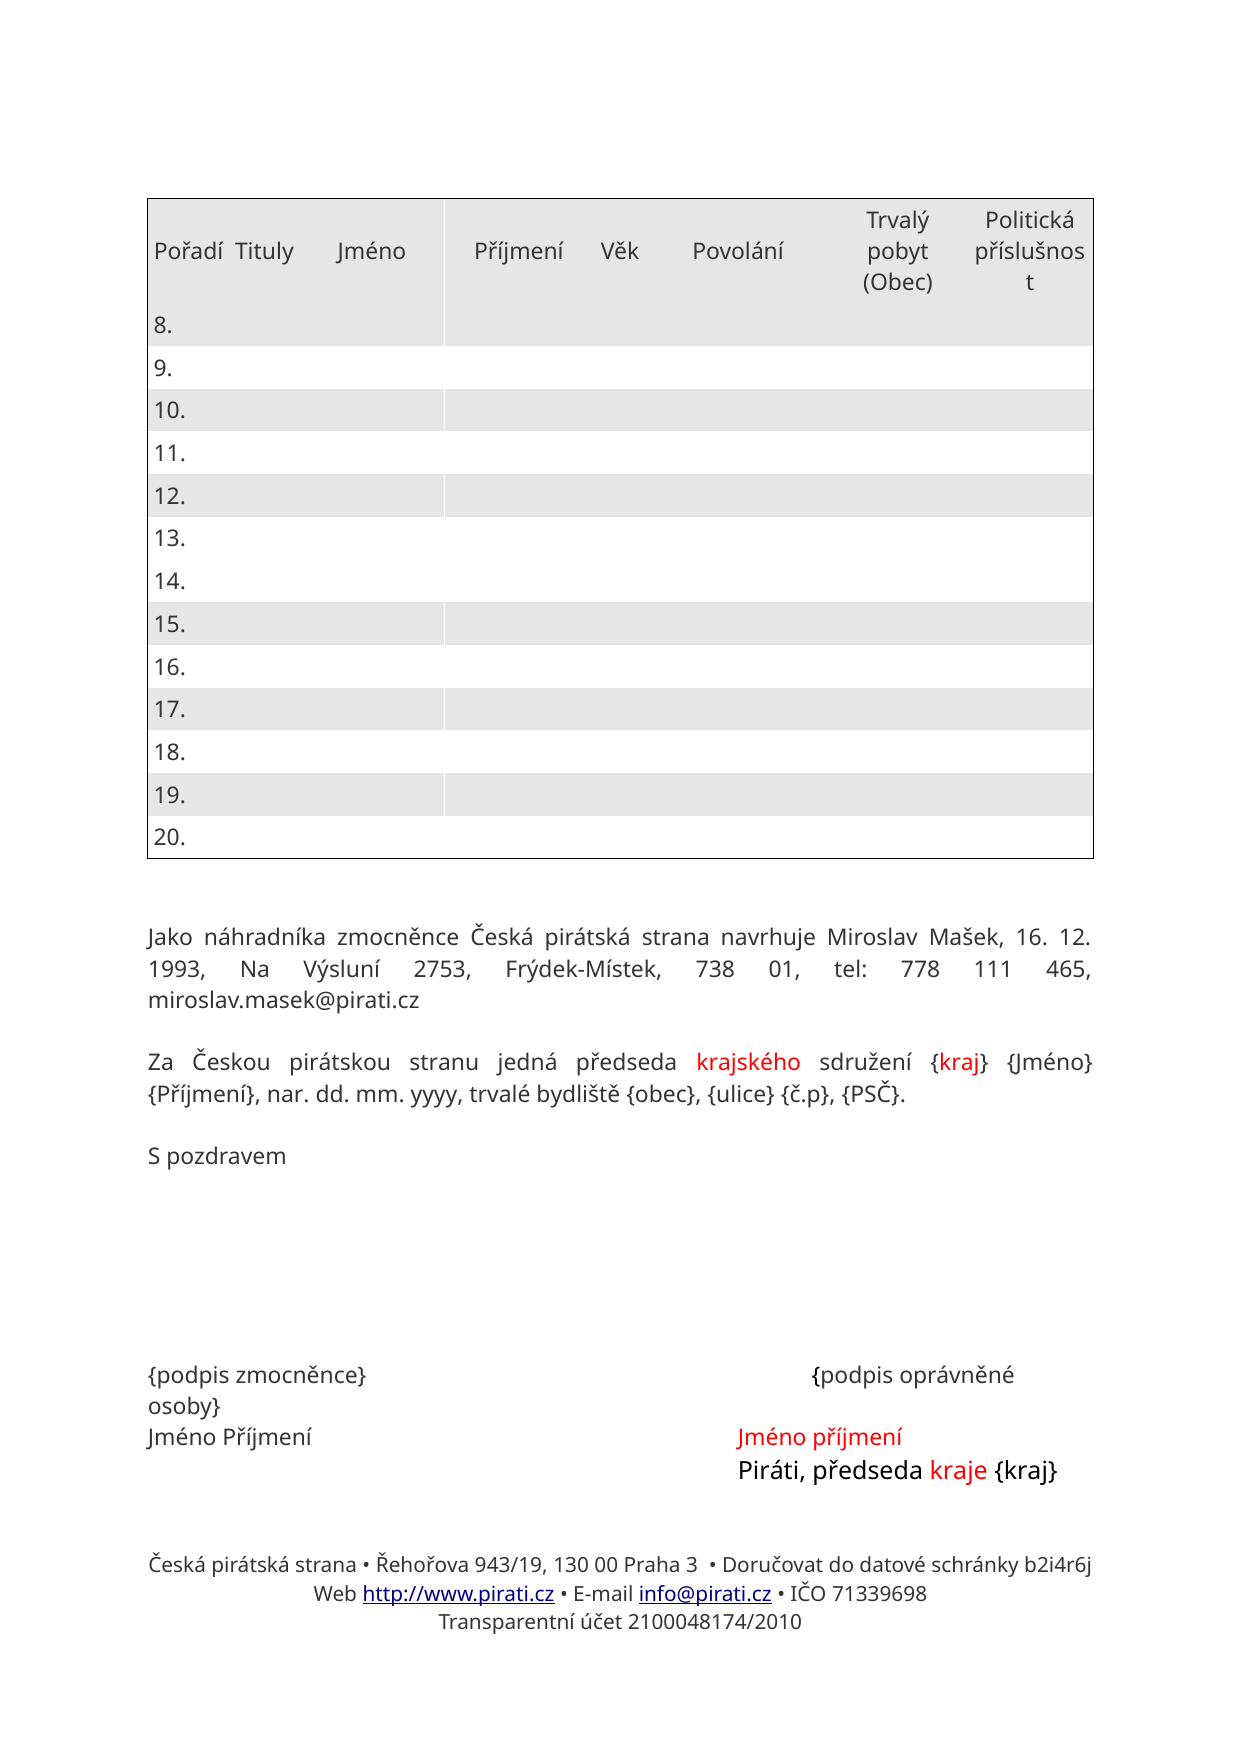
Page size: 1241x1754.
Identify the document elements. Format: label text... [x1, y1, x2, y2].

table_cell [966, 559, 1093, 602]
text Za Českou pirátskou stranu jedná předseda krajského sdružení {kraj} {Jméno} {Příjmení}, nar. dd. mm. yyyy, trvalé bydliště {obec}, {ulice} {č.p}, {PSČ}. [148, 1046, 1093, 1109]
table_cell [829, 517, 966, 559]
table_cell [829, 346, 966, 388]
table_cell [647, 474, 829, 517]
table_cell [829, 431, 966, 474]
text S pozdravem [148, 1140, 1093, 1171]
table_cell [445, 688, 593, 730]
table_cell 19. [148, 773, 229, 816]
table_cell [966, 773, 1093, 816]
text Piráti, předseda kraje {kraj} [148, 1453, 1093, 1487]
table_cell [829, 816, 966, 858]
table_cell [229, 474, 299, 517]
table_cell [593, 773, 647, 816]
table_cell [647, 303, 829, 346]
table_cell 13. [148, 517, 229, 559]
table_cell 11. [148, 431, 229, 474]
table_cell [593, 346, 647, 388]
table_cell [966, 389, 1093, 431]
text Jako náhradníka zmocněnce Česká pirátská strana navrhuje Miroslav Mašek, 16. 12. 1993, Na Výsluní 2753, Frýdek-Místek, 738 01, tel: 778 111 465, miroslav.masek@pirati.cz [148, 921, 1093, 1015]
table_cell [829, 474, 966, 517]
table_header Povolání [647, 199, 829, 303]
table_cell [299, 773, 444, 816]
table_cell 17. [148, 688, 229, 730]
table_cell [445, 816, 593, 858]
table_header Jméno [299, 199, 444, 303]
table_cell [647, 688, 829, 730]
table_header Příjmení [445, 199, 593, 303]
table_cell [299, 730, 444, 773]
table_cell [647, 559, 829, 602]
table_cell [299, 559, 444, 602]
table_cell 14. [148, 559, 229, 602]
table_cell [829, 602, 966, 645]
table_cell [229, 346, 299, 388]
table_cell 20. [148, 816, 229, 858]
table_cell [299, 645, 444, 687]
table_cell [299, 602, 444, 645]
table_cell [299, 474, 444, 517]
table_cell [229, 773, 299, 816]
table_cell [647, 389, 829, 431]
table_cell 10. [148, 389, 229, 431]
table_cell [229, 688, 299, 730]
table_cell [593, 431, 647, 474]
table_cell [829, 645, 966, 687]
table_cell [647, 431, 829, 474]
table_header Politická příslušnost [966, 199, 1093, 303]
table_cell [445, 602, 593, 645]
table_cell [829, 389, 966, 431]
table_cell [966, 602, 1093, 645]
table_cell [229, 431, 299, 474]
table_cell [647, 517, 829, 559]
table_cell [966, 474, 1093, 517]
table_cell 16. [148, 645, 229, 687]
table_cell [299, 816, 444, 858]
text {podpis zmocněnce} {podpis oprávněné osoby} [148, 1359, 1093, 1421]
table_cell [445, 346, 593, 388]
table_cell [229, 559, 299, 602]
table_cell 15. [148, 602, 229, 645]
table_cell [966, 645, 1093, 687]
table_cell [647, 645, 829, 687]
table_cell [593, 816, 647, 858]
table_cell [593, 517, 647, 559]
table_cell [229, 730, 299, 773]
table_cell [647, 346, 829, 388]
table_cell [647, 773, 829, 816]
table_header Věk [593, 199, 647, 303]
table_cell [647, 602, 829, 645]
table_cell [445, 773, 593, 816]
table_cell [829, 303, 966, 346]
table_cell 18. [148, 730, 229, 773]
table_cell [593, 688, 647, 730]
table_cell [229, 645, 299, 687]
table_cell [829, 688, 966, 730]
table_cell [829, 559, 966, 602]
table_cell [229, 517, 299, 559]
table_cell [593, 559, 647, 602]
table_cell [593, 474, 647, 517]
table_cell [593, 730, 647, 773]
table_cell [966, 346, 1093, 388]
table_cell [299, 303, 444, 346]
table_cell [445, 730, 593, 773]
table_cell [593, 303, 647, 346]
table_cell [229, 602, 299, 645]
table_cell [445, 474, 593, 517]
table_cell [299, 431, 444, 474]
table_cell [966, 517, 1093, 559]
table_cell [445, 559, 593, 602]
table_cell [229, 389, 299, 431]
table_cell [299, 389, 444, 431]
table_cell [229, 816, 299, 858]
table_header Pořadí [148, 199, 229, 303]
table_cell [299, 517, 444, 559]
table_cell [966, 431, 1093, 474]
table_cell [593, 389, 647, 431]
table_cell [966, 730, 1093, 773]
table_cell 9. [148, 346, 229, 388]
table_cell [299, 688, 444, 730]
table_header Tituly [229, 199, 299, 303]
table_cell [966, 688, 1093, 730]
table_cell 8. [148, 303, 229, 346]
table_cell [829, 730, 966, 773]
table_cell [593, 602, 647, 645]
table_cell [647, 730, 829, 773]
table_cell [299, 346, 444, 388]
table_header Trvalý pobyt (Obec) [829, 199, 966, 303]
table_cell [966, 816, 1093, 858]
table_cell [445, 431, 593, 474]
text Jméno Příjmení Jméno příjmení [148, 1421, 1093, 1453]
table_cell [966, 303, 1093, 346]
table_cell [647, 816, 829, 858]
table_cell [445, 389, 593, 431]
table_cell [445, 517, 593, 559]
table_cell [445, 645, 593, 687]
table_cell [593, 645, 647, 687]
table_cell [445, 303, 593, 346]
table_cell [829, 773, 966, 816]
table_cell 12. [148, 474, 229, 517]
table_cell [229, 303, 299, 346]
